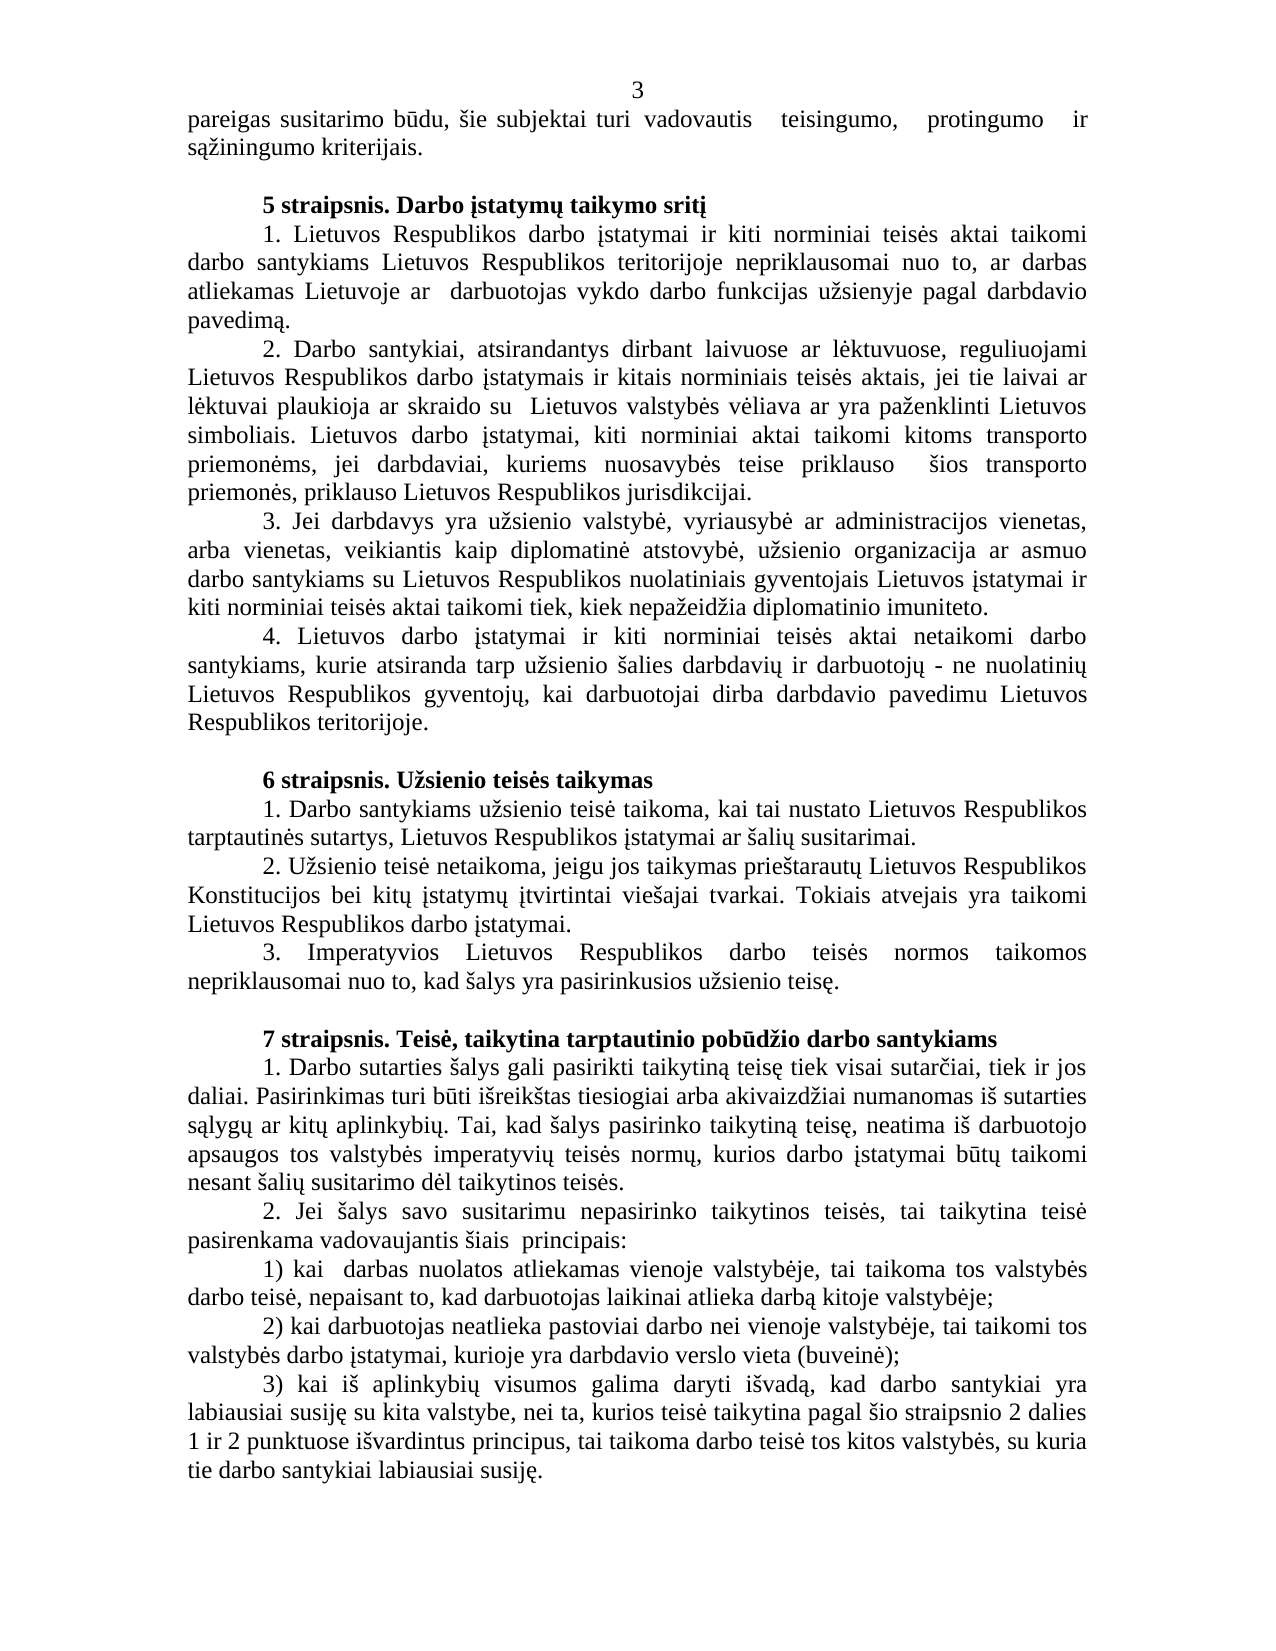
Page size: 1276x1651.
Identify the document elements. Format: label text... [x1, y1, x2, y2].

text 1. Lietuvos Respublikos darbo įstatymai ir kiti norminiai teisės aktai taikomi darbo santykiams Lietuvos Respublikos teritorijoje nepriklausomai nuo to, ar darbas atliekamas Lietuvoje ar darbuotojas vykdo darbo funkcijas užsienyje pagal darbdavio pavedimą. [187, 219, 1088, 334]
text 1. Darbo sutarties šalys gali pasirikti taikytiną teisę tiek visai sutarčiai, tiek ir jos daliai. Pasirinkimas turi būti išreikštas tiesiogiai arba akivaizdžiai numanomas iš sutarties sąlygų ar kitų aplinkybių. Tai, kad šalys pasirinko taikytiną teisę, neatima iš darbuotojo apsaugos tos valstybės imperatyvių teisės normų, kurios darbo įstatymai būtų taikomi nesant šalių susitarimo dėl taikytinos teisės. [187, 1052, 1088, 1196]
text pareigas susitarimo būdu, šie subjektai turi vadovautis teisingumo, protingumo ir sąžiningumo kriterijais. [187, 104, 1088, 161]
text 4. Lietuvos darbo įstatymai ir kiti norminiai teisės aktai netaikomi darbo santykiams, kurie atsiranda tarp užsienio šalies darbdavių ir darbuotojų - ne nuolatinių Lietuvos Respublikos gyventojų, kai darbuotojai dirba darbdavio pavedimu Lietuvos Respublikos teritorijoje. [187, 621, 1088, 736]
text 1. Darbo santykiams užsienio teisė taikoma, kai tai nustato Lietuvos Respublikos tarptautinės sutartys, Lietuvos Respublikos įstatymai ar šalių susitarimai. [187, 794, 1088, 851]
text 5 straipsnis. Darbo įstatymų taikymo sritį [187, 190, 1088, 219]
text 2) kai darbuotojas neatlieka pastoviai darbo nei vienoje valstybėje, tai taikomi tos valstybės darbo įstatymai, kurioje yra darbdavio verslo vieta (buveinė); [187, 1311, 1088, 1369]
text 7 straipsnis. Teisė, taikytina tarptautinio pobūdžio darbo santykiams [187, 1024, 1088, 1052]
text 3. Imperatyvios Lietuvos Respublikos darbo teisės normos taikomos nepriklausomai nuo to, kad šalys yra pasirinkusios užsienio teisę. [187, 937, 1088, 995]
text 2. Jei šalys savo susitarimu nepasirinko taikytinos teisės, tai taikytina teisė pasirenkama vadovaujantis šiais principais: [187, 1196, 1088, 1254]
text 3) kai iš aplinkybių visumos galima daryti išvadą, kad darbo santykiai yra labiausiai susiję su kita valstybe, nei ta, kurios teisė taikytina pagal šio straipsnio 2 dalies 1 ir 2 punktuose išvardintus principus, tai taikoma darbo teisė tos kitos valstybės, su kuria tie darbo santykiai labiausiai susiję. [187, 1369, 1088, 1484]
text 2. Užsienio teisė netaikoma, jeigu jos taikymas prieštarautų Lietuvos Respublikos Konstitucijos bei kitų įstatymų įtvirtintai viešajai tvarkai. Tokiais atvejais yra taikomi Lietuvos Respublikos darbo įstatymai. [187, 851, 1088, 937]
text 6 straipsnis. Užsienio teisės taikymas [187, 765, 1088, 794]
text 1) kai darbas nuolatos atliekamas vienoje valstybėje, tai taikoma tos valstybės darbo teisė, nepaisant to, kad darbuotojas laikinai atlieka darbą kitoje valstybėje; [187, 1254, 1088, 1311]
text 3. Jei darbdavys yra užsienio valstybė, vyriausybė ar administracijos vienetas, arba vienetas, veikiantis kaip diplomatinė atstovybė, užsienio organizacija ar asmuo darbo santykiams su Lietuvos Respublikos nuolatiniais gyventojais Lietuvos įstatymai ir kiti norminiai teisės aktai taikomi tiek, kiek nepažeidžia diplomatinio imuniteto. [187, 506, 1088, 621]
text 2. Darbo santykiai, atsirandantys dirbant laivuose ar lėktuvuose, reguliuojami Lietuvos Respublikos darbo įstatymais ir kitais norminiais teisės aktais, jei tie laivai ar lėktuvai plaukioja ar skraido su Lietuvos valstybės vėliava ar yra paženklinti Lietuvos simboliais. Lietuvos darbo įstatymai, kiti norminiai aktai taikomi kitoms transporto priemonėms, jei darbdaviai, kuriems nuosavybės teise priklauso šios transporto priemonės, priklauso Lietuvos respublikos jurisdikcijai. [187, 334, 1088, 506]
